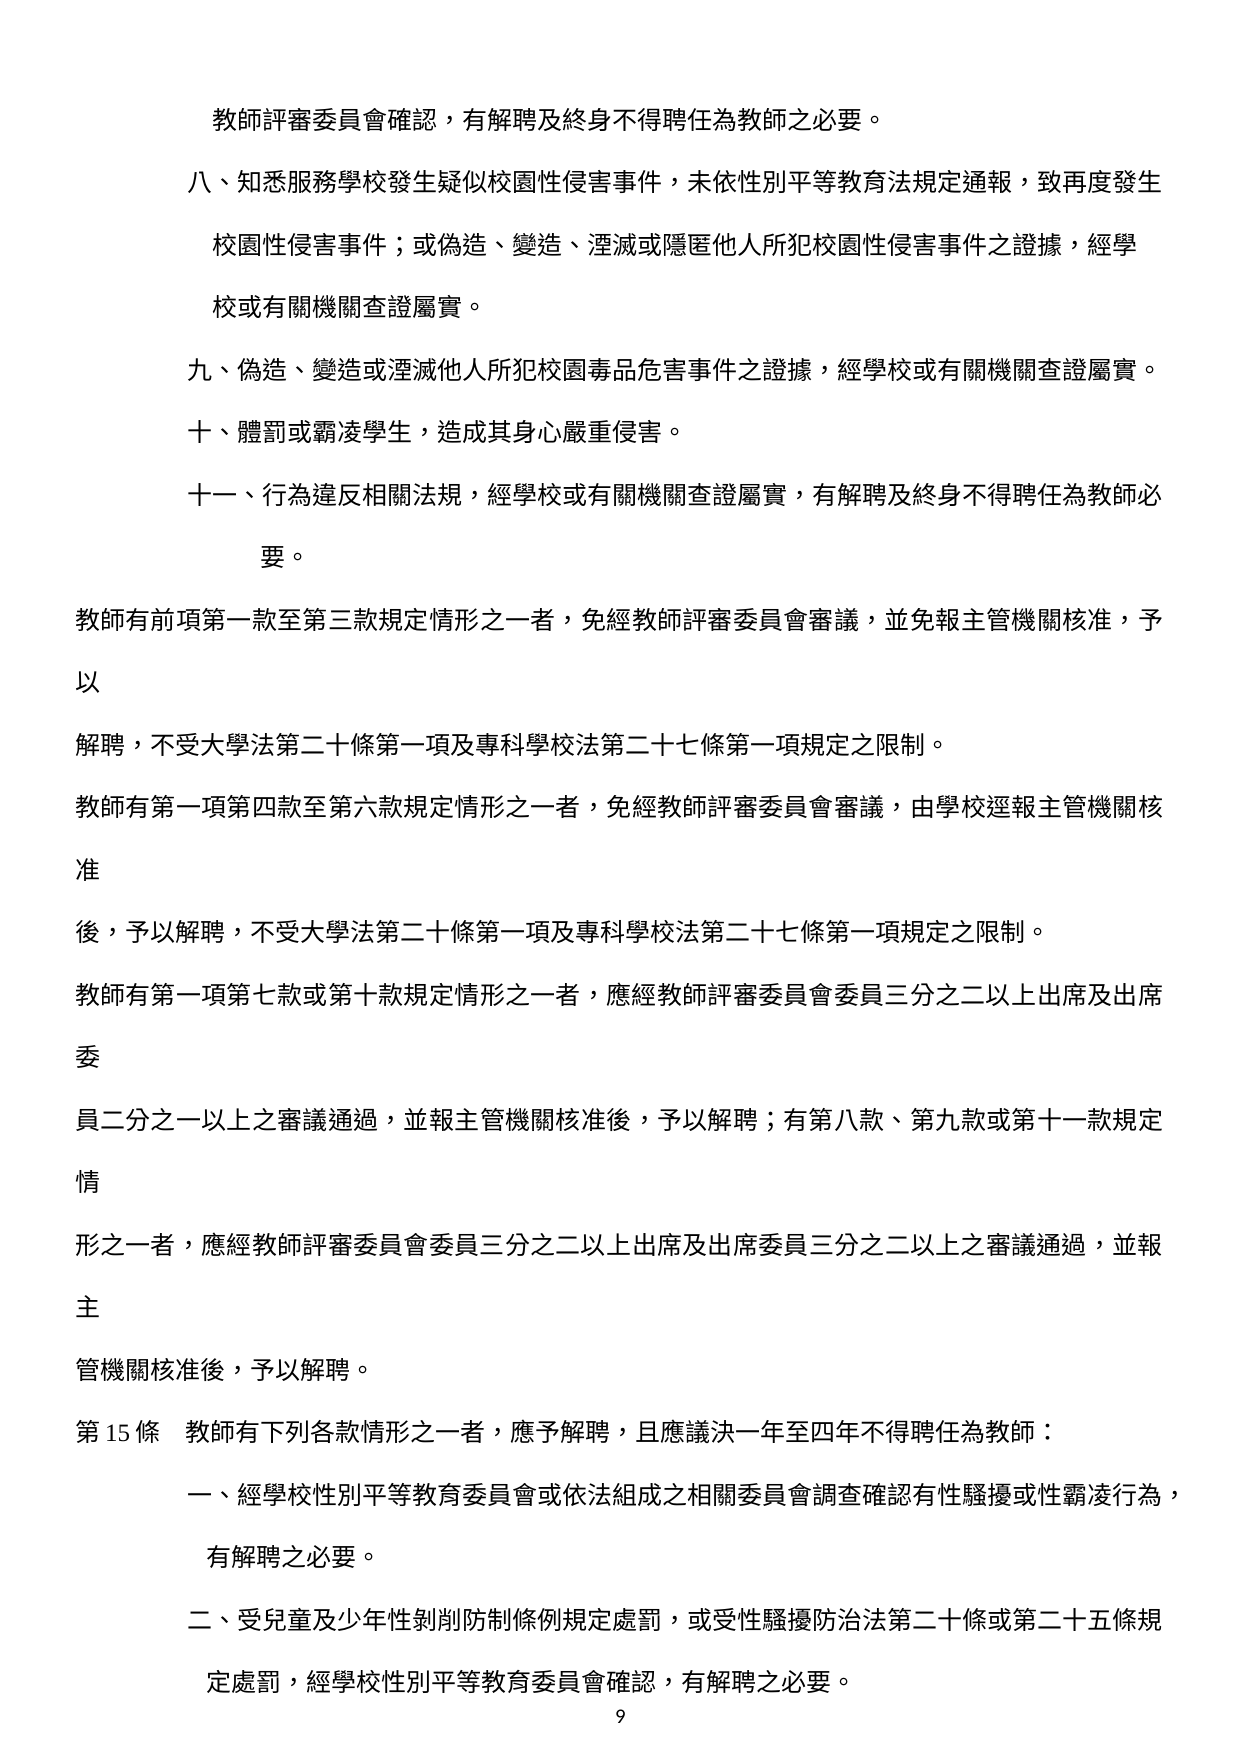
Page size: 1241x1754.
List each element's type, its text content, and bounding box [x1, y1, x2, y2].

text 八、知悉服務學校發生疑似校園性侵害事件，未依性別平等教育法規定通報，致再度發生 [187, 139, 1165, 202]
text 校園性侵害事件；或偽造、變造、湮滅或隱匿他人所犯校園性侵害事件之證據，經學 [187, 202, 1165, 264]
text 九、偽造、變造或湮滅他人所犯校園毒品危害事件之證據，經學校或有關機關查證屬實。 [187, 327, 1165, 374]
text 教師評審委員會確認，有解聘及終身不得聘任為教師之必要。 [187, 77, 1165, 139]
text 有解聘之必要。 [187, 1514, 1165, 1577]
text 校或有關機關查證屬實。 [187, 264, 1165, 327]
text 一、經學校性別平等教育委員會或依法組成之相關委員會調查確認有性騷擾或性霸凌行為， [187, 1452, 1165, 1514]
text 定處罰，經學校性別平等教育委員會確認，有解聘之必要。 [187, 1639, 1165, 1702]
text 第15條 教師有下列各款情形之一者，應予解聘，且應議決一年至四年不得聘任為教師： [75, 1404, 1165, 1452]
text 二、受兒童及少年性剝削防制條例規定處罰，或受性騷擾防治法第二十條或第二十五條規 [187, 1577, 1165, 1639]
